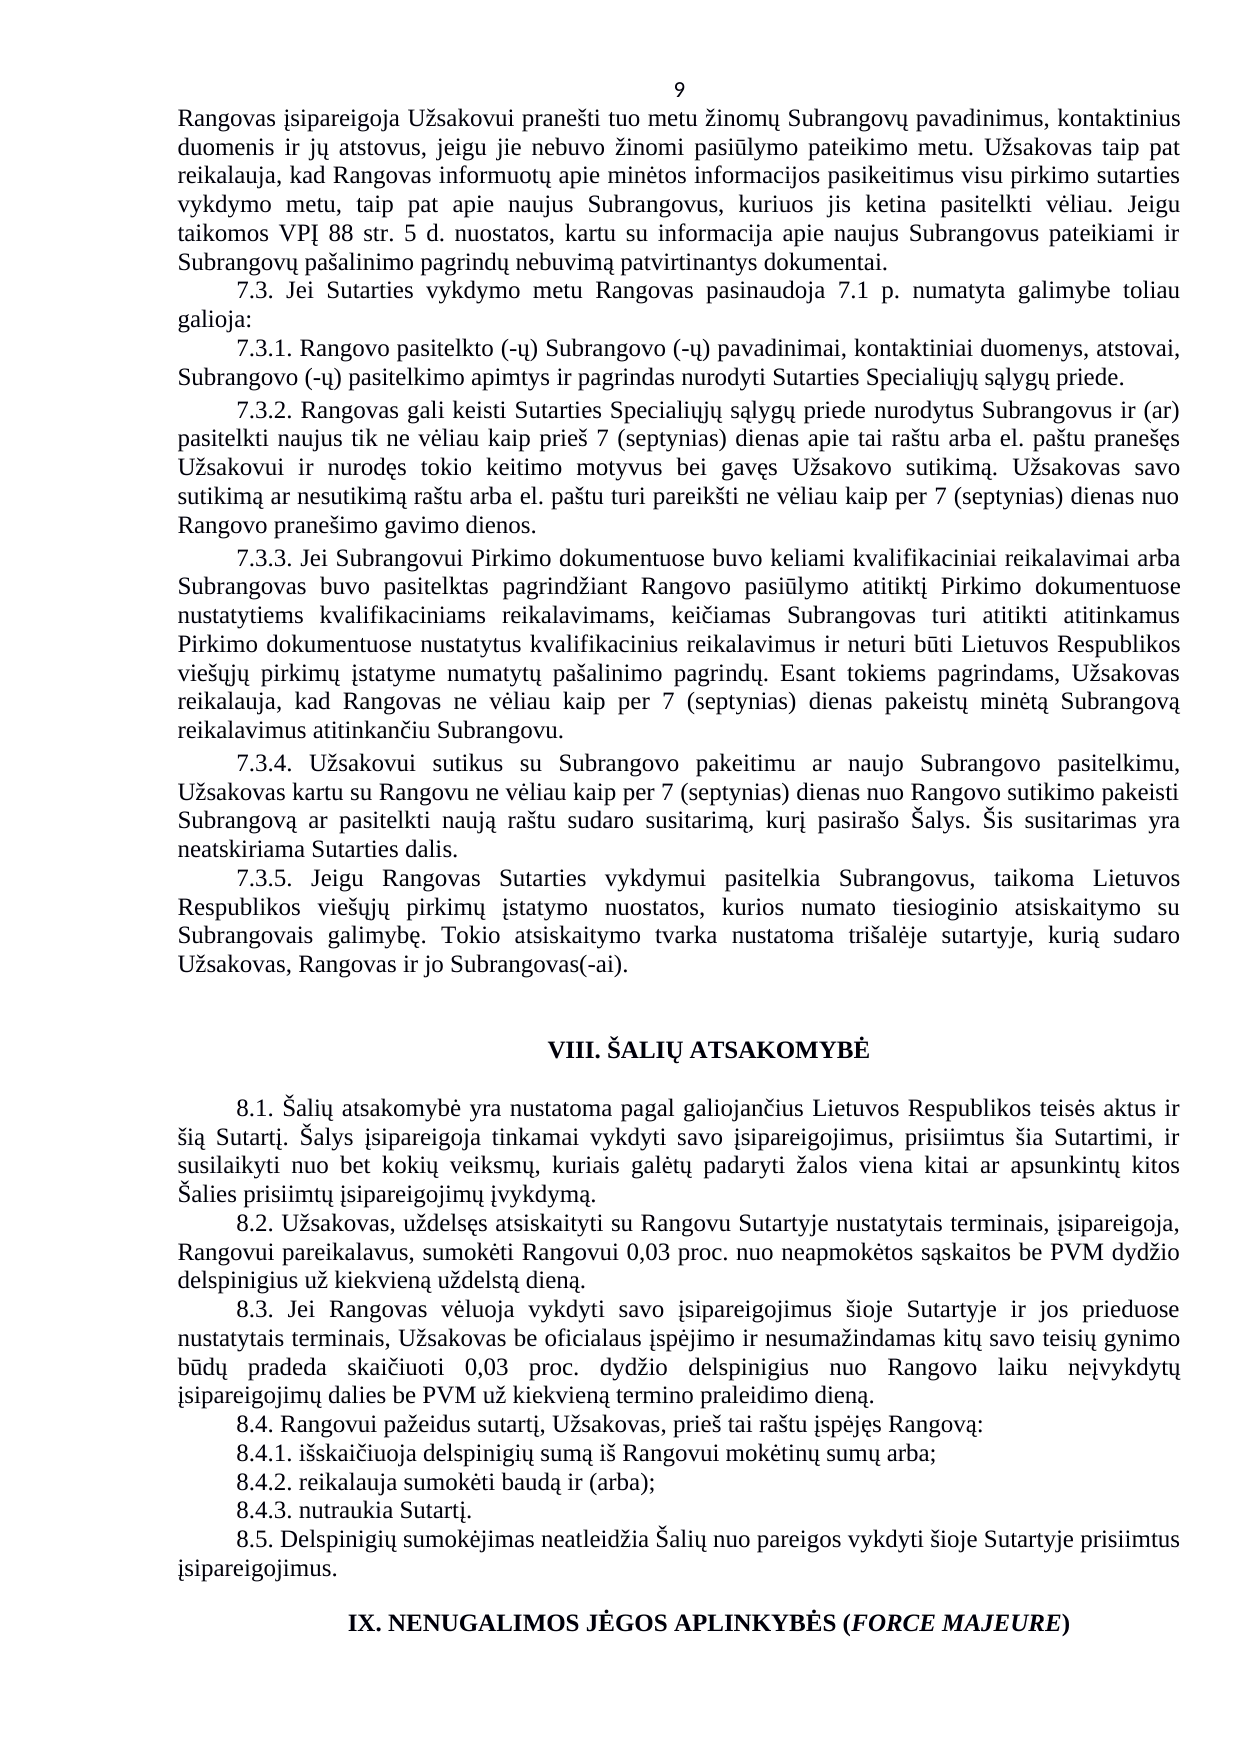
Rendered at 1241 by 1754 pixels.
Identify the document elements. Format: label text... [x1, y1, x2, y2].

subtitle 7.3.3. Jei Subrangovui Pirkimo dokumentuose buvo keliami kvalifikaciniai reikalavimai arba Subrangovas buvo pasitelktas pagrindžiant Rangovo pasiūlymo atitiktį Pirkimo dokumentuose nustatytiems kvalifikaciniams reikalavimams, keičiamas Subrangovas turi atitikti atitinkamus Pirkimo dokumentuose nustatytus kvalifikacinius reikalavimus ir neturi būti Lietuvos Respublikos viešųjų pirkimų įstatyme numatytų pašalinimo pagrindų. Esant tokiems pagrindams, Užsakovas reikalauja, kad Rangovas ne vėliau kaip per 7 (septynias) dienas pakeistų minėtą Subrangovą reikalavimus atitinkančiu Subrangovu. [177, 543, 1181, 744]
text 8.3. Jei Rangovas vėluoja vykdyti savo įsipareigojimus šioje Sutartyje ir jos prieduose nustatytais terminais, Užsakovas be oficialaus įspėjimo ir nesumažindamas kitų savo teisių gynimo būdų pradeda skaičiuoti 0,03 proc. dydžio delspinigius nuo Rangovo laiku neįvykdytų įsipareigojimų dalies be PVM už kiekvieną termino praleidimo dieną. [177, 1294, 1181, 1409]
text Rangovas įsipareigoja Užsakovui pranešti tuo metu žinomų Subrangovų pavadinimus, kontaktinius duomenis ir jų atstovus, jeigu jie nebuvo žinomi pasiūlymo pateikimo metu. Užsakovas taip pat reikalauja, kad Rangovas informuotų apie minėtos informacijos pasikeitimus visu pirkimo sutarties vykdymo metu, taip pat apie naujus Subrangovus, kuriuos jis ketina pasitelkti vėliau. Jeigu taikomos VPĮ 88 str. 5 d. nuostatos, kartu su informacija apie naujus Subrangovus pateikiami ir Subrangovų pašalinimo pagrindų nebuvimą patvirtinantys dokumentai. [177, 103, 1181, 276]
text 7.3.5. Jeigu Rangovas Sutarties vykdymui pasitelkia Subrangovus, taikoma Lietuvos Respublikos viešųjų pirkimų įstatymo nuostatos, kurios numato tiesioginio atsiskaitymo su Subrangovais galimybę. Tokio atsiskaitymo tvarka nustatoma trišalėje sutartyje, kurią sudaro Užsakovas, Rangovas ir jo Subrangovas(-ai). [177, 863, 1181, 978]
subtitle 7.3.4. Užsakovui sutikus su Subrangovo pakeitimu ar naujo Subrangovo pasitelkimu, Užsakovas kartu su Rangovu ne vėliau kaip per 7 (septynias) dienas nuo Rangovo sutikimo pakeisti Subrangovą ar pasitelkti naują raštu sudaro susitarimą, kurį pasirašo Šalys. Šis susitarimas yra neatskiriama Sutarties dalis. [177, 748, 1181, 863]
text VIII. ŠALIŲ ATSAKOMYBĖ [177, 1036, 1181, 1064]
text 8.2. Užsakovas, uždelsęs atsiskaityti su Rangovu Sutartyje nustatytais terminais, įsipareigoja, Rangovui pareikalavus, sumokėti Rangovui 0,03 proc. nuo neapmokėtos sąskaitos be PVM dydžio delspinigius už kiekvieną uždelstą dieną. [177, 1208, 1181, 1294]
text 8.4. Rangovui pažeidus sutartį, Užsakovas, prieš tai raštu įspėjęs Rangovą: [177, 1409, 1181, 1438]
text 7.3. Jei Sutarties vykdymo metu Rangovas pasinaudoja 7.1 p. numatyta galimybe toliau galioja: [177, 276, 1181, 333]
text 8.4.3. nutraukia Sutartį. [177, 1496, 1181, 1524]
text 7.3.1. Rangovo pasitelkto (-ų) Subrangovo (-ų) pavadinimai, kontaktiniai duomenys, atstovai, Subrangovo (-ų) pasitelkimo apimtys ir pagrindas nurodyti Sutarties Specialiųjų sąlygų priede. [177, 333, 1181, 391]
text 8.4.1. išskaičiuoja delspinigių sumą iš Rangovui mokėtinų sumų arba; [177, 1438, 1181, 1467]
text 8.1. Šalių atsakomybė yra nustatoma pagal galiojančius Lietuvos Respublikos teisės aktus ir šią Sutartį. Šalys įsipareigoja tinkamai vykdyti savo įsipareigojimus, prisiimtus šia Sutartimi, ir susilaikyti nuo bet kokių veiksmų, kuriais galėtų padaryti žalos viena kitai ar apsunkintų kitos Šalies prisiimtų įsipareigojimų įvykdymą. [177, 1093, 1181, 1208]
text 8.5. Delspinigių sumokėjimas neatleidžia Šalių nuo pareigos vykdyti šioje Sutartyje prisiimtus įsipareigojimus. [177, 1524, 1181, 1582]
text 8.4.2. reikalauja sumokėti baudą ir (arba); [177, 1467, 1181, 1496]
subtitle 7.3.2. Rangovas gali keisti Sutarties Specialiųjų sąlygų priede nurodytus Subrangovus ir (ar) pasitelkti naujus tik ne vėliau kaip prieš 7 (septynias) dienas apie tai raštu arba el. paštu pranešęs Užsakovui ir nurodęs tokio keitimo motyvus bei gavęs Užsakovo sutikimą. Užsakovas savo sutikimą ar nesutikimą raštu arba el. paštu turi pareikšti ne vėliau kaip per 7 (septynias) dienas nuo Rangovo pranešimo gavimo dienos. [177, 395, 1181, 538]
text IX. NENUGALIMOS JĖGOS APLINKYBĖS (FORCE MAJEURE) [177, 1608, 1181, 1637]
